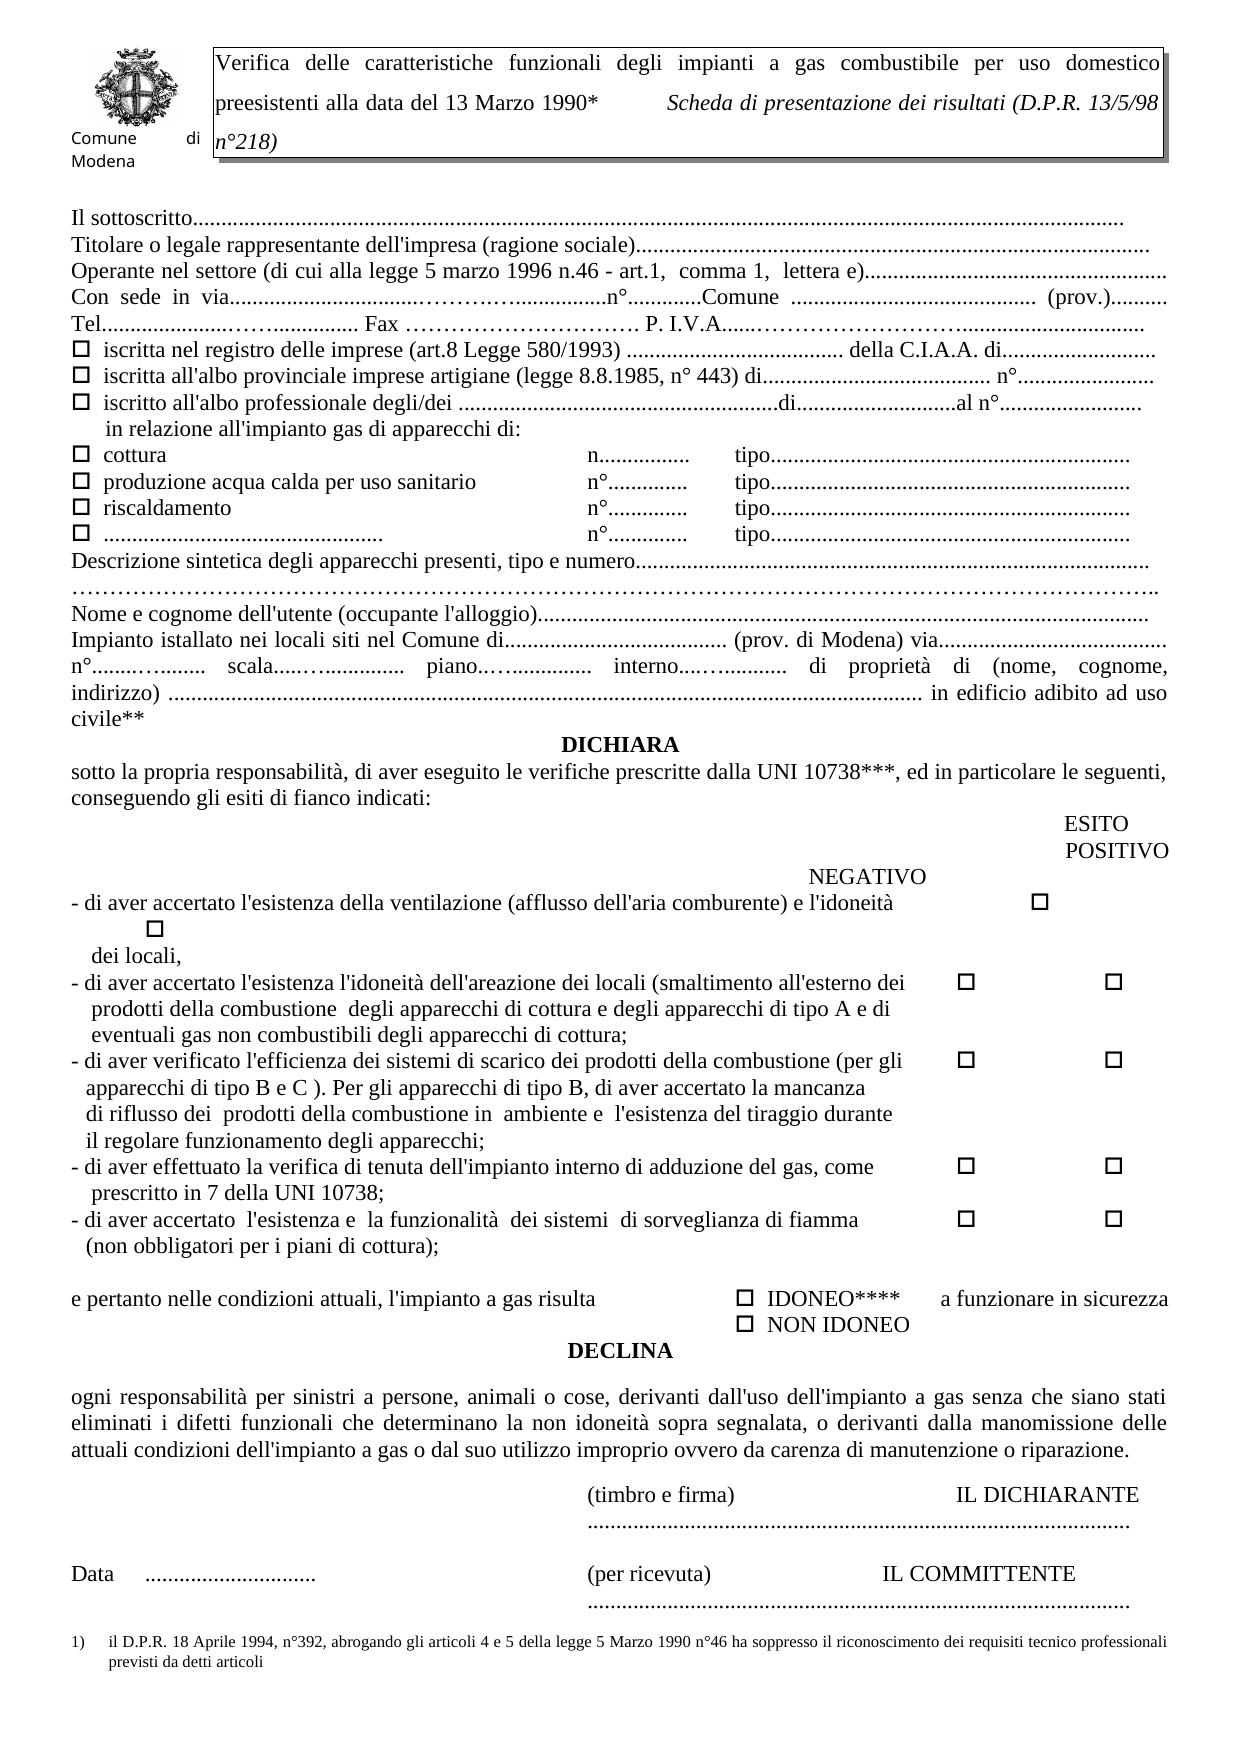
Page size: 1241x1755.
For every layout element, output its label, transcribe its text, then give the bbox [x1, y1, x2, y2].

text o iscritta all'albo provinciale imprese artigiane (legge 8.8.1985, n° 443) di........................................ n°........................ [71, 362, 1169, 389]
text ogni responsabilità per sinistri a persone, animali o cose, derivanti dall'uso dell'impianto a gas senza che siano stati eliminati i difetti funzionali che determinano la non idoneità sopra segnalata, o derivanti dalla manomissione delle attuali condizioni dell'impianto a gas o dal suo utilizzo improprio ovvero da carenza di manutenzione o riparazione. [71, 1383, 1169, 1462]
text e pertanto nelle condizioni attuali, l'impianto a gas risulta o IDONEO**** a funzionare in sicurezza [71, 1285, 1169, 1311]
text Verifica delle caratteristiche funzionali degli impianti a gas combustibile per uso domestico preesistenti alla data del 13 Marzo 1990* Scheda di presentazione dei risultati (D.P.R. 13/5/98 n°218) [214, 48, 1163, 157]
text - di aver verificato l'efficienza dei sistemi di scarico dei prodotti della combustione (per gli o o [71, 1048, 1169, 1074]
text eventuali gas non combustibili degli apparecchi di cottura; [71, 1021, 1169, 1048]
text o ................................................. n°.............. tipo............................................................... [71, 521, 1169, 547]
text dei locali, [71, 942, 1169, 968]
text ESITO [439, 810, 1169, 837]
text (non obbligatori per i piani di cottura); [71, 1232, 1169, 1258]
text o produzione acqua calda per uso sanitario n°.............. tipo............................................................... [71, 468, 1169, 494]
text o cottura n................ tipo............................................................... [71, 441, 1169, 468]
text Il sottoscritto................................................................................................................................................................... [71, 204, 1169, 231]
text POSITIVO NEGATIVO [808, 837, 1169, 889]
text Nome e cognome dell'utente (occupante l'alloggio)........................................................................................................... [71, 599, 1169, 626]
text Data .............................. (per ricevuta) IL COMMITTENTE [71, 1560, 1169, 1587]
text il regolare funzionamento degli apparecchi; [71, 1127, 1169, 1153]
picture [93, 47, 179, 127]
text Operante nel settore (di cui alla legge 5 marzo 1996 n.46 - art.1, comma 1, lettera e)..................................................... Con sede in via.................................……….…................n°.............Comune ........................................... (prov.).......... Tel......................……............... Fax …………………………. P. I.V.A......………………………................................ [71, 257, 1169, 336]
text Comune di Modena [71, 127, 201, 172]
text …………………………………………………………………………………………………………………………….. [71, 573, 1169, 599]
text - di aver accertato l'esistenza e la funzionalità dei sistemi di sorveglianza di fiamma o o [71, 1206, 1169, 1232]
text o riscaldamento n°.............. tipo............................................................... [71, 494, 1169, 521]
text DICHIARA [71, 731, 1169, 758]
subtitle DECLINA [71, 1337, 1169, 1364]
text - di aver accertato l'esistenza l'idoneità dell'areazione dei locali (smaltimento all'esterno dei o o [71, 968, 1169, 995]
text o NON IDONEO [661, 1311, 1169, 1337]
text o iscritta nel registro delle imprese (art.8 Legge 580/1993) ...................................... della C.I.A.A. di........................... [71, 336, 1169, 362]
text prescritto in 7 della UNI 10738; [71, 1179, 1169, 1206]
text apparecchi di tipo B e C ). Per gli apparecchi di tipo B, di aver accertato la mancanza [71, 1074, 1169, 1100]
text Titolare o legale rappresentante dell'impresa (ragione sociale).......................................................................................... [71, 231, 1169, 257]
text sotto la propria responsabilità, di aver eseguito le verifiche prescritte dalla UNI 10738***, ed in particolare le seguenti, conseguendo gli esiti di fianco indicati: [71, 758, 1169, 810]
text ............................................................................................... [71, 1508, 1169, 1534]
text (timbro e firma) IL DICHIARANTE [71, 1481, 1169, 1508]
text Impianto istallato nei locali siti nel Comune di....................................... (prov. di Modena) via........................................ n°........…........ scala.....….............. piano..….............. interno....…........... di proprietà di (nome, cognome, indirizzo) .................................................................................................................................... in edificio adibito ad uso civile** [71, 626, 1169, 731]
text in relazione all'impianto gas di apparecchi di: [71, 415, 1169, 441]
text di riflusso dei prodotti della combustione in ambiente e l'esistenza del tiraggio durante [71, 1100, 1169, 1127]
text Descrizione sintetica degli apparecchi presenti, tipo e numero.......................................................................................... [71, 547, 1169, 573]
text ............................................................................................... [71, 1587, 1169, 1613]
text - di aver accertato l'esistenza della ventilazione (afflusso dell'aria comburente) e l'idoneità o o [71, 889, 1169, 942]
text o iscritto all'albo professionale degli/dei ........................................................di............................al n°......................... [71, 389, 1169, 415]
text prodotti della combustione degli apparecchi di cottura e degli apparecchi di tipo A e di [71, 995, 1169, 1021]
text - di aver effettuato la verifica di tenuta dell'impianto interno di adduzione del gas, come o o [71, 1153, 1169, 1179]
list il D.P.R. 18 Aprile 1994, n°392, abrogando gli articoli 4 e 5 della legge 5 Marzo 1990 n°46 ha soppresso il riconoscimento dei requisiti tecnico professionali previsti da detti articoli [71, 1632, 1169, 1671]
